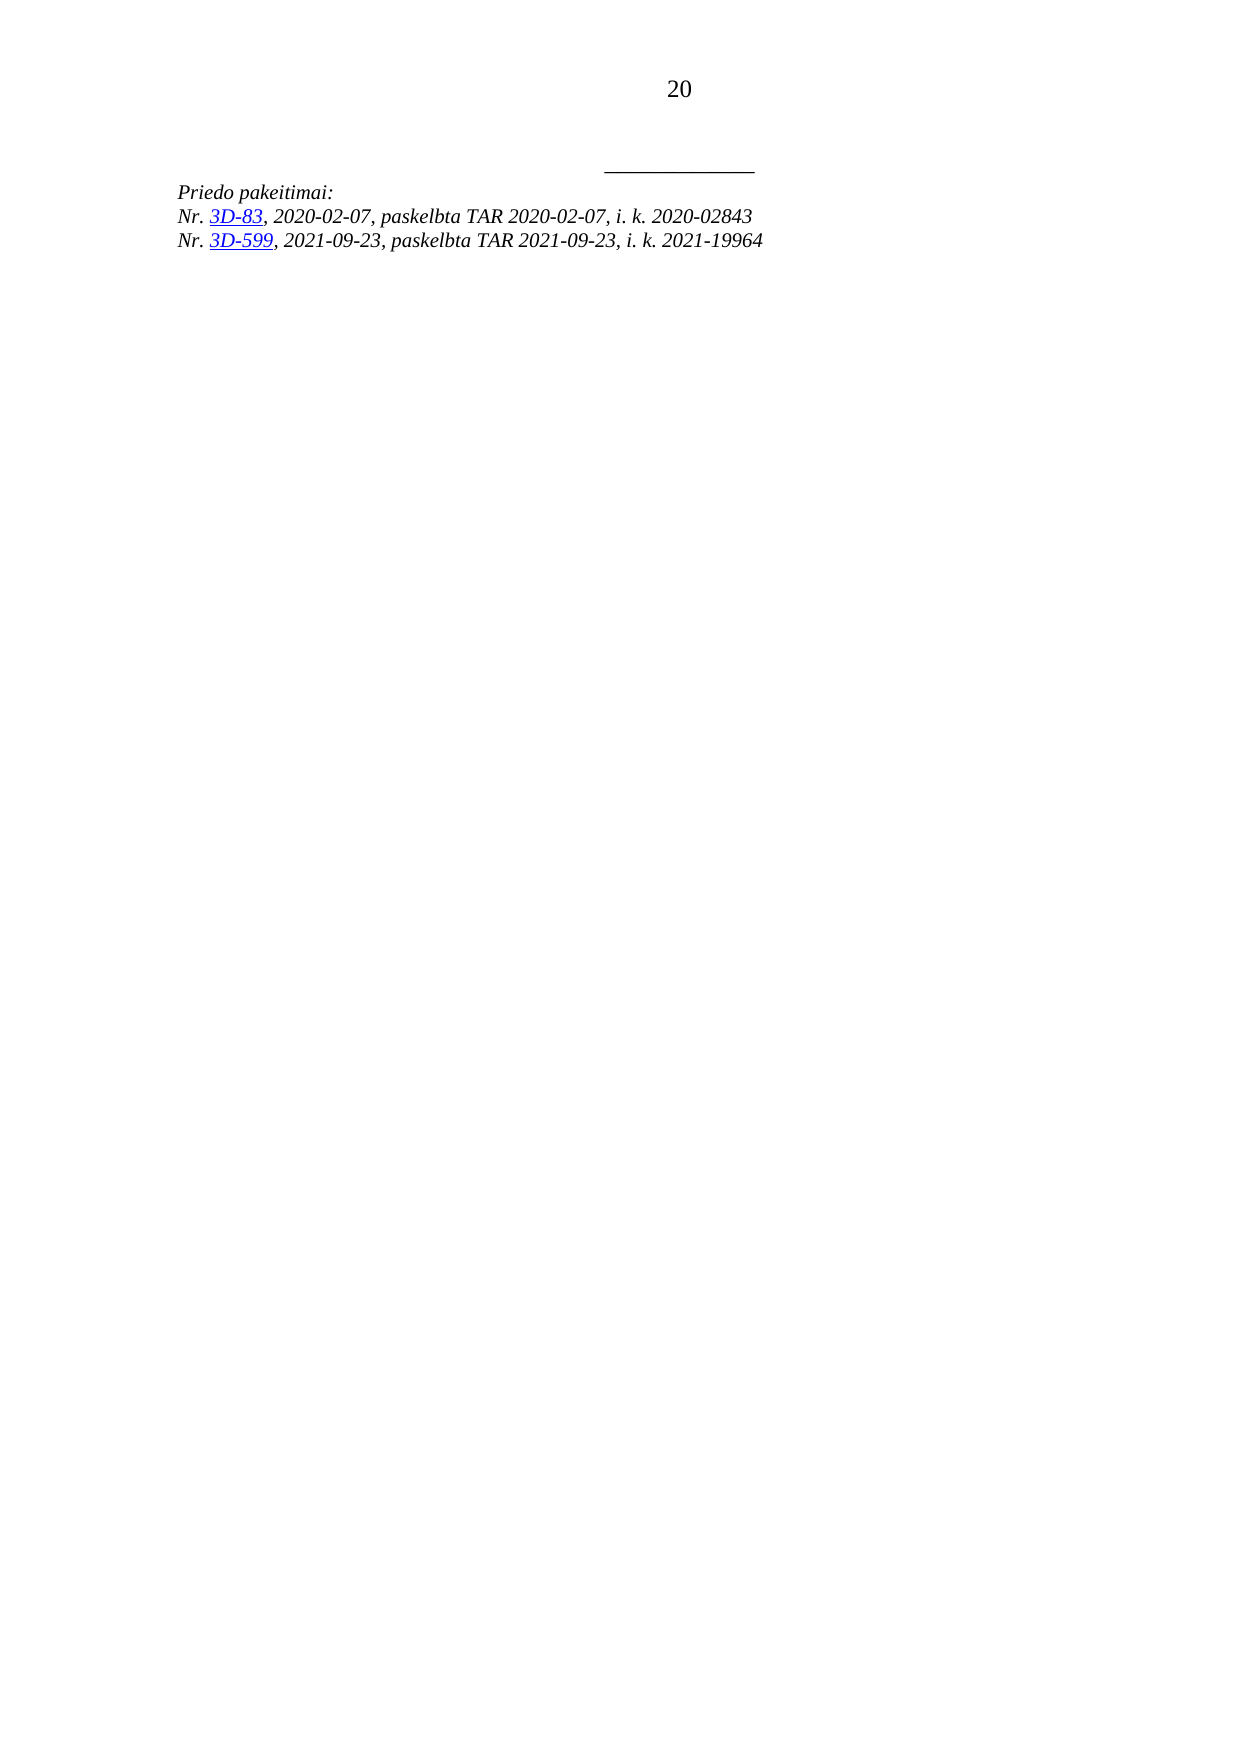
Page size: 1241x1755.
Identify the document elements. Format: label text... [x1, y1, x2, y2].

text Priedo pakeitimai: [177, 180, 1181, 204]
text ____________ [177, 147, 1181, 176]
text Nr. 3D-599, 2021-09-23, paskelbta TAR 2021-09-23, i. k. 2021-19964 [177, 228, 1181, 252]
text Nr. 3D-83, 2020-02-07, paskelbta TAR 2020-02-07, i. k. 2020-02843 [177, 204, 1181, 228]
